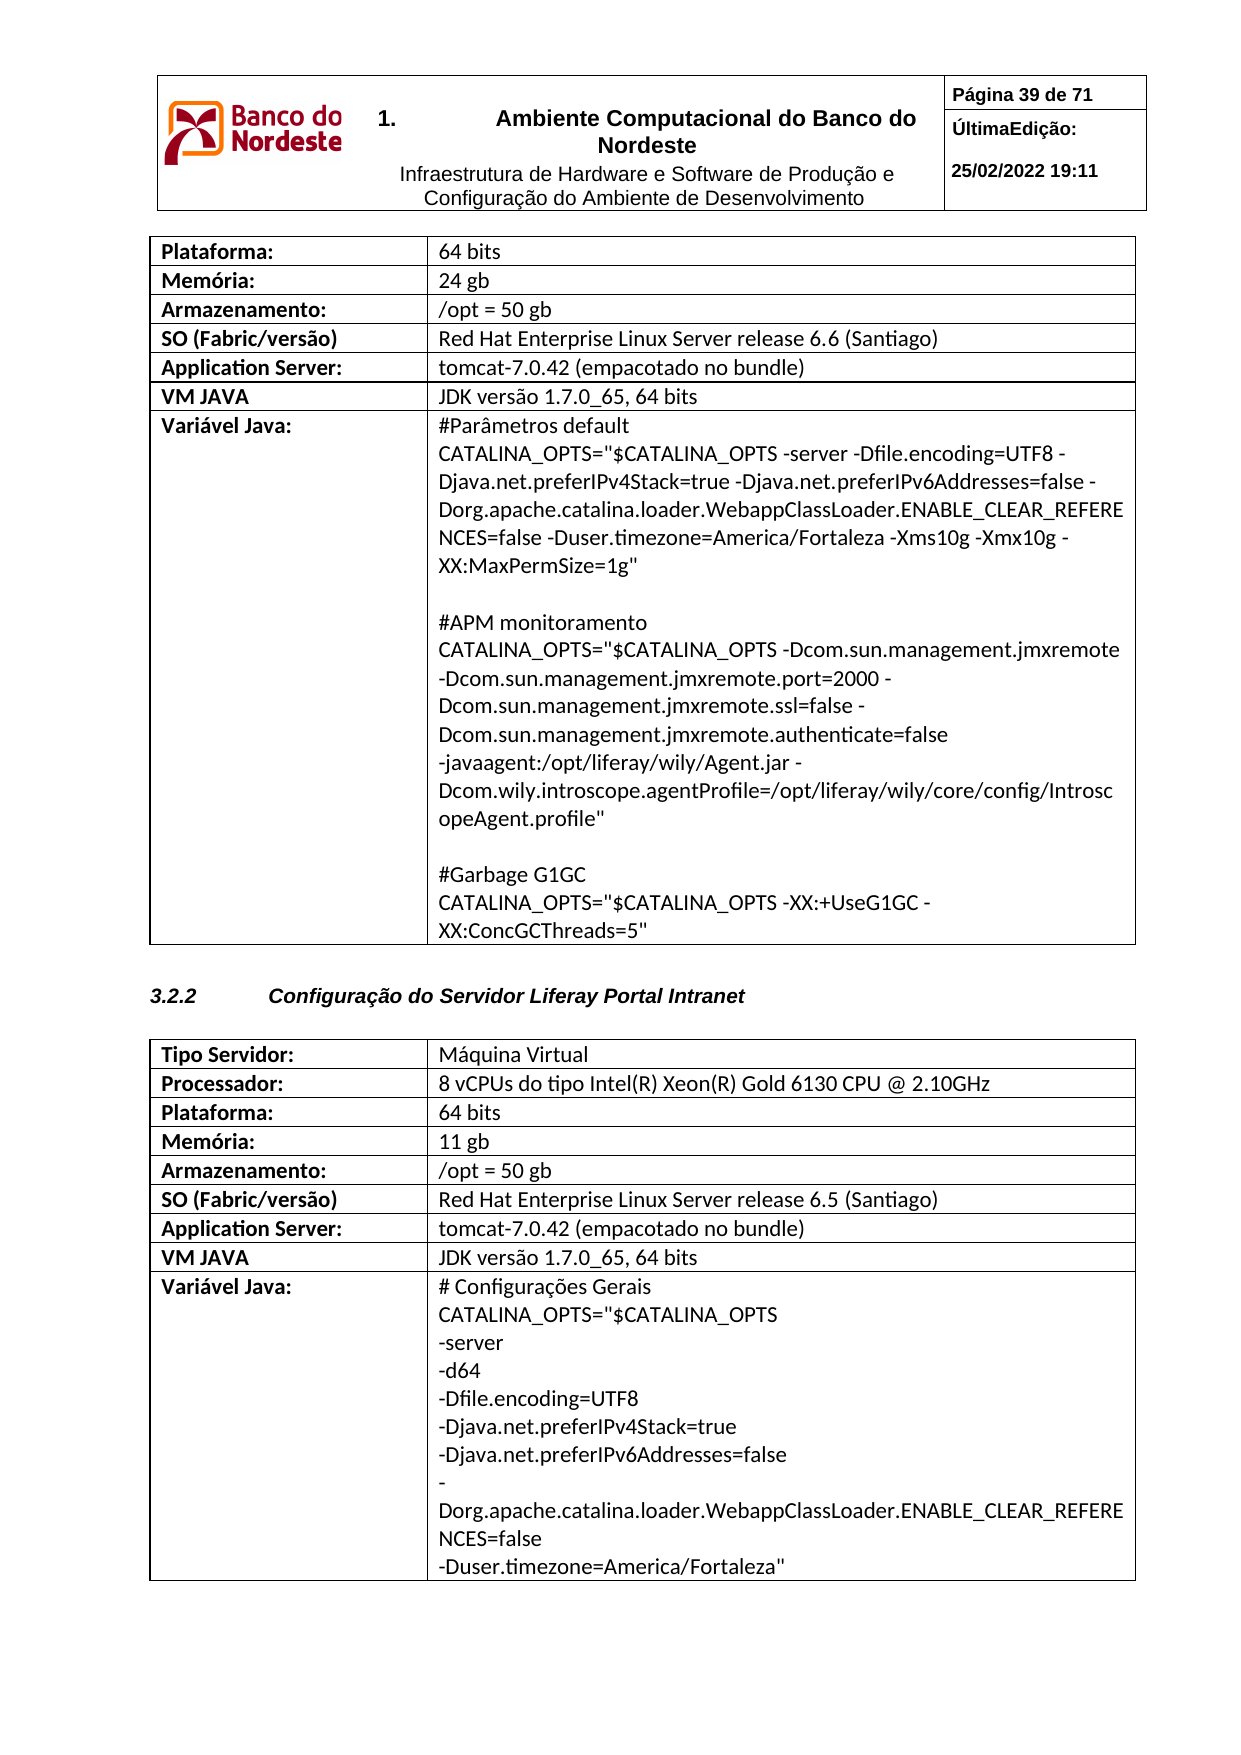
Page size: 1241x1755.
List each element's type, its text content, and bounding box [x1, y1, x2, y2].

table_cell Plataforma: [151, 237, 427, 265]
table_cell tomcat-7.0.42 (empacotado no bundle) [428, 1214, 1135, 1242]
table_cell Application Server: [151, 353, 427, 381]
table_cell Red Hat Enterprise Linux Server release 6.6 (Santiago) [428, 324, 1135, 352]
table_cell JDK versão 1.7.0_65, 64 bits [428, 1243, 1135, 1271]
table_cell Variável Java: [151, 411, 427, 944]
table_header Máquina Virtual [428, 1040, 1135, 1068]
table_cell /opt = 50 gb [428, 1156, 1135, 1184]
table_header Tipo Servidor: [151, 1040, 427, 1068]
table_cell 64 bits [428, 1098, 1135, 1126]
table_cell VM JAVA [151, 383, 427, 410]
table_cell Memória: [151, 1127, 427, 1155]
table_cell Armazenamento: [151, 295, 427, 323]
table_cell Variável Java: [151, 1272, 427, 1580]
table_cell Processador: [151, 1069, 427, 1097]
table_cell 24 gb [428, 266, 1135, 294]
table_cell SO (Fabric/versão) [151, 1185, 427, 1213]
table_cell tomcat-7.0.42 (empacotado no bundle) [428, 353, 1135, 381]
table_cell 11 gb [428, 1127, 1135, 1155]
table_cell # Configurações Gerais CATALINA_OPTS="$CATALINA_OPTS -server -d64 -Dfile.encoding=UTF8 -Djava.net.preferIPv4Stack=true -Djava.net.preferIPv6Addresses=false -Dorg.apache.catalina.loader.WebappClassLoader.ENABLE_CLEAR_REFERENCES=false -Duser.timezone=America/Fortaleza" [428, 1272, 1135, 1580]
table_cell 64 bits [428, 237, 1135, 265]
table_cell Plataforma: [151, 1098, 427, 1126]
table_cell JDK versão 1.7.0_65, 64 bits [428, 383, 1135, 410]
table_cell Memória: [151, 266, 427, 294]
table_cell #Parâmetros default CATALINA_OPTS="$CATALINA_OPTS -server -Dfile.encoding=UTF8 -Djava.net.preferIPv4Stack=true -Djava.net.preferIPv6Addresses=false -Dorg.apache.catalina.loader.WebappClassLoader.ENABLE_CLEAR_REFERENCES=false -Duser.timezone=America/Fortaleza -Xms10g -Xmx10g -XX:MaxPermSize=1g" #APM monitoramento CATALINA_OPTS="$CATALINA_OPTS -Dcom.sun.management.jmxremote -Dcom.sun.management.jmxremote.port=2000 -Dcom.sun.management.jmxremote.ssl=false -Dcom.sun.management.jmxremote.authenticate=false -javaagent:/opt/liferay/wily/Agent.jar -Dcom.wily.introscope.agentProfile=/opt/liferay/wily/core/config/IntroscopeAgent.profile" #Garbage G1GC CATALINA_OPTS="$CATALINA_OPTS -XX:+UseG1GC -XX:ConcGCThreads=5" [428, 411, 1135, 944]
table_cell Red Hat Enterprise Linux Server release 6.5 (Santiago) [428, 1185, 1135, 1213]
table_cell 8 vCPUs do tipo Intel(R) Xeon(R) Gold 6130 CPU @ 2.10GHz [428, 1069, 1135, 1097]
table_cell VM JAVA [151, 1243, 427, 1271]
table_cell SO (Fabric/versão) [151, 324, 427, 352]
table_cell Application Server: [151, 1214, 427, 1242]
subtitle Configuração do Servidor Liferay Portal Intranet [150, 982, 1090, 1007]
table_cell Armazenamento: [151, 1156, 427, 1184]
table_cell /opt = 50 gb [428, 295, 1135, 323]
